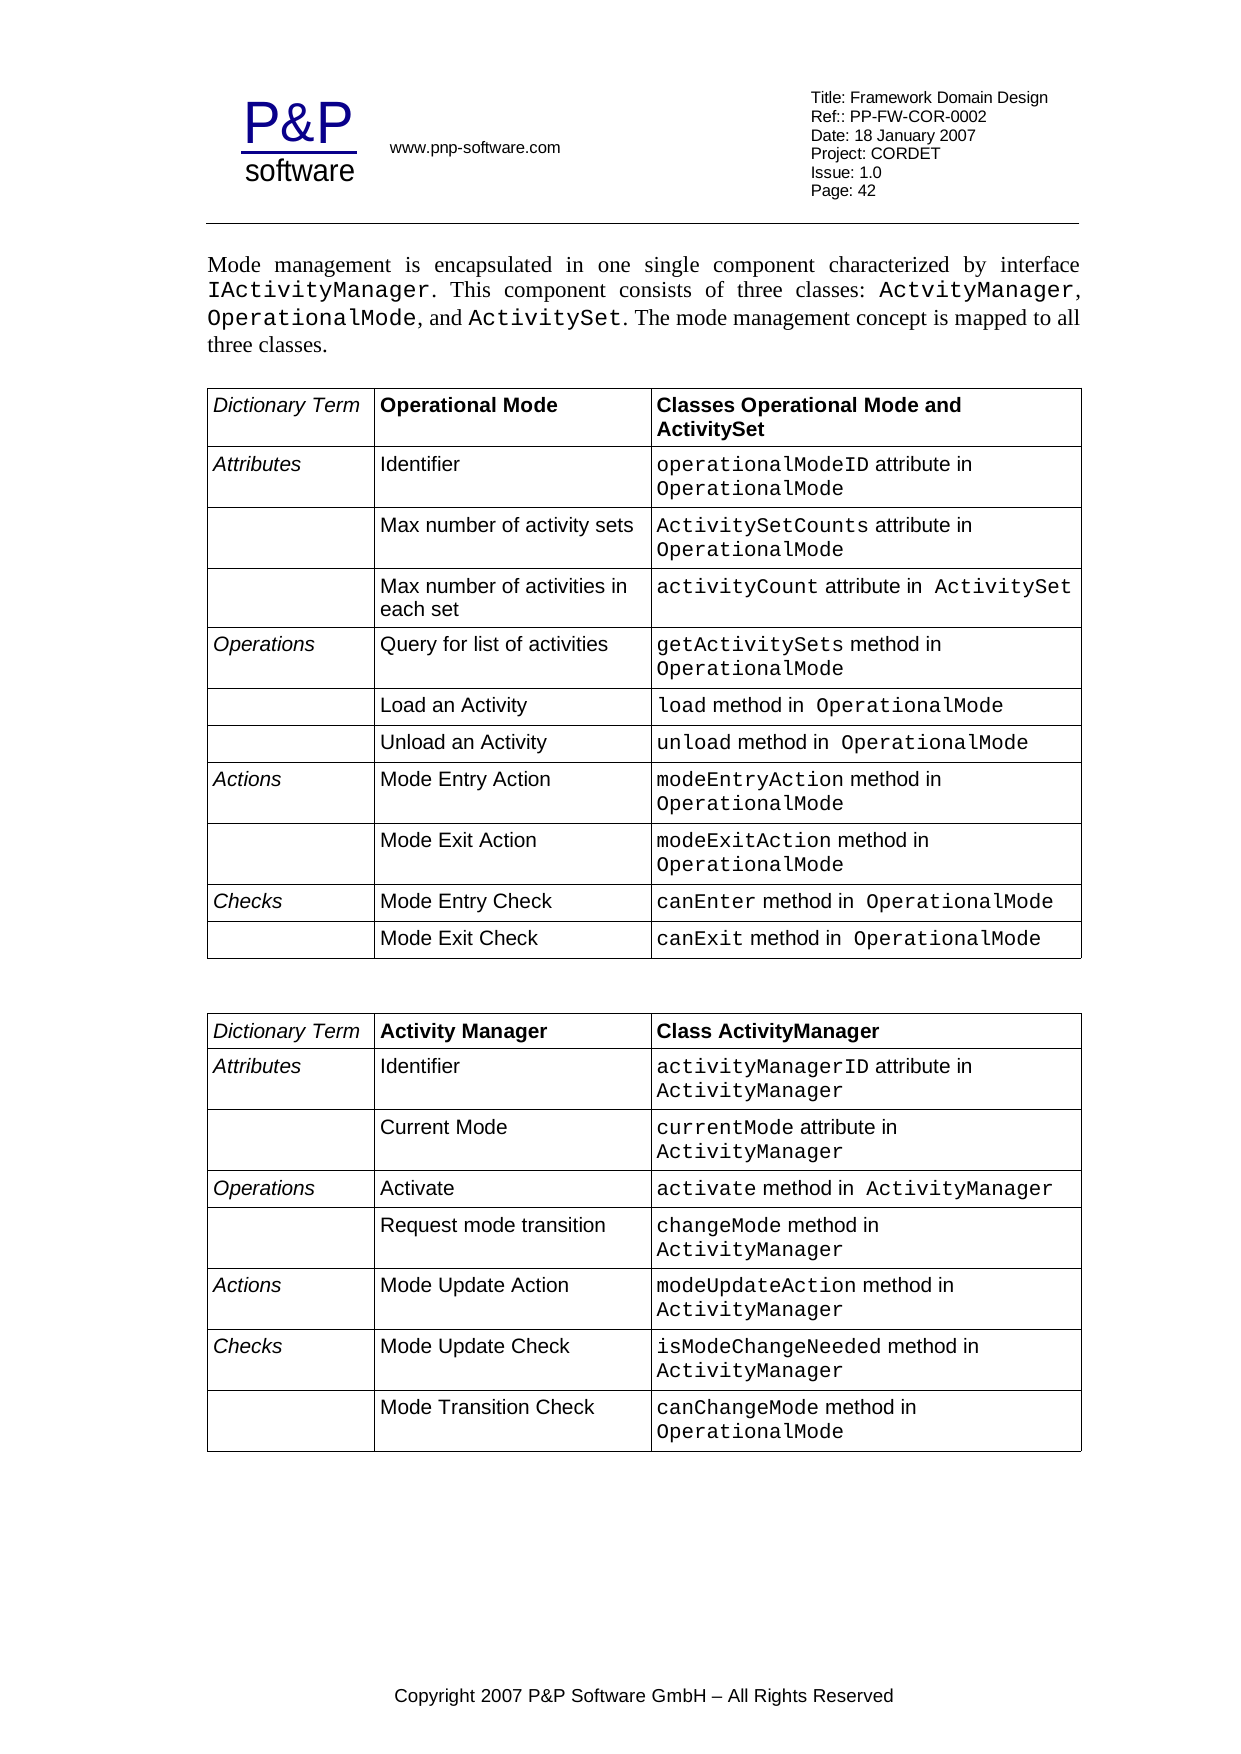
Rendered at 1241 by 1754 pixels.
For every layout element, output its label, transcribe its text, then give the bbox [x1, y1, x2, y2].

table_cell Request mode transition [375, 1208, 651, 1268]
table_cell activityCount attribute in ActivitySet [652, 569, 1081, 627]
table_header Classes Operational Mode and ActivitySet [652, 389, 1081, 446]
table_cell Checks [208, 1330, 374, 1390]
table_header Operational Mode [375, 389, 651, 446]
table_header Dictionary Term [208, 1014, 374, 1048]
table_cell [208, 1208, 374, 1268]
text Mode management is encapsulated in one single component characterized by interface IActivityManager. This component consists of three classes: ActvityManager, OperationalMode, and ActivitySet. The mode management concept is mapped to all three classes. [207, 251, 1081, 358]
table_cell Mode Exit Action [375, 824, 651, 884]
table_cell Operations [208, 628, 374, 688]
table_cell [208, 1110, 374, 1170]
table_cell Checks [208, 885, 374, 921]
table_cell modeUpdateAction method in ActivityManager [652, 1269, 1081, 1329]
table_header Dictionary Term [208, 389, 374, 446]
table_cell [208, 726, 374, 762]
table_cell canExit method in OperationalMode [652, 922, 1081, 958]
table_cell Unload an Activity [375, 726, 651, 762]
table_cell Max number of activity sets [375, 508, 651, 568]
table_cell currentMode attribute in ActivityManager [652, 1110, 1081, 1170]
table_cell Attributes [208, 447, 374, 507]
table_cell [208, 508, 374, 568]
table_cell Operations [208, 1171, 374, 1207]
table_cell ActivitySetCounts attribute in OperationalMode [652, 508, 1081, 568]
table_cell Activate [375, 1171, 651, 1207]
table_cell operationalModeID attribute in OperationalMode [652, 447, 1081, 507]
table_cell Max number of activities in each set [375, 569, 651, 627]
table_cell activityManagerID attribute in ActivityManager [652, 1049, 1081, 1109]
table_cell load method in OperationalMode [652, 689, 1081, 725]
table_cell Load an Activity [375, 689, 651, 725]
table_cell Mode Entry Action [375, 763, 651, 823]
table_cell modeEntryAction method in OperationalMode [652, 763, 1081, 823]
table_header Class ActivityManager [652, 1014, 1081, 1048]
table_cell getActivitySets method in OperationalMode [652, 628, 1081, 688]
table_cell changeMode method in ActivityManager [652, 1208, 1081, 1268]
table_cell activate method in ActivityManager [652, 1171, 1081, 1207]
table_cell Current Mode [375, 1110, 651, 1170]
table_header Activity Manager [375, 1014, 651, 1048]
table_cell Actions [208, 1269, 374, 1329]
table_cell Attributes [208, 1049, 374, 1109]
table_cell unload method in OperationalMode [652, 726, 1081, 762]
table_cell canChangeMode method in OperationalMode [652, 1391, 1081, 1451]
table_cell Mode Update Check [375, 1330, 651, 1390]
table_cell [208, 922, 374, 958]
table_cell Mode Exit Check [375, 922, 651, 958]
table_cell [208, 569, 374, 627]
table_cell canEnter method in OperationalMode [652, 885, 1081, 921]
table_cell Actions [208, 763, 374, 823]
table_cell isModeChangeNeeded method in ActivityManager [652, 1330, 1081, 1390]
table_cell Query for list of activities [375, 628, 651, 688]
table_cell [208, 1391, 374, 1451]
table_cell [208, 689, 374, 725]
table_cell Mode Transition Check [375, 1391, 651, 1451]
table_cell Mode Update Action [375, 1269, 651, 1329]
table_cell Identifier [375, 447, 651, 507]
table_cell [208, 824, 374, 884]
table_cell Identifier [375, 1049, 651, 1109]
table_cell modeExitAction method in OperationalMode [652, 824, 1081, 884]
table_cell Mode Entry Check [375, 885, 651, 921]
